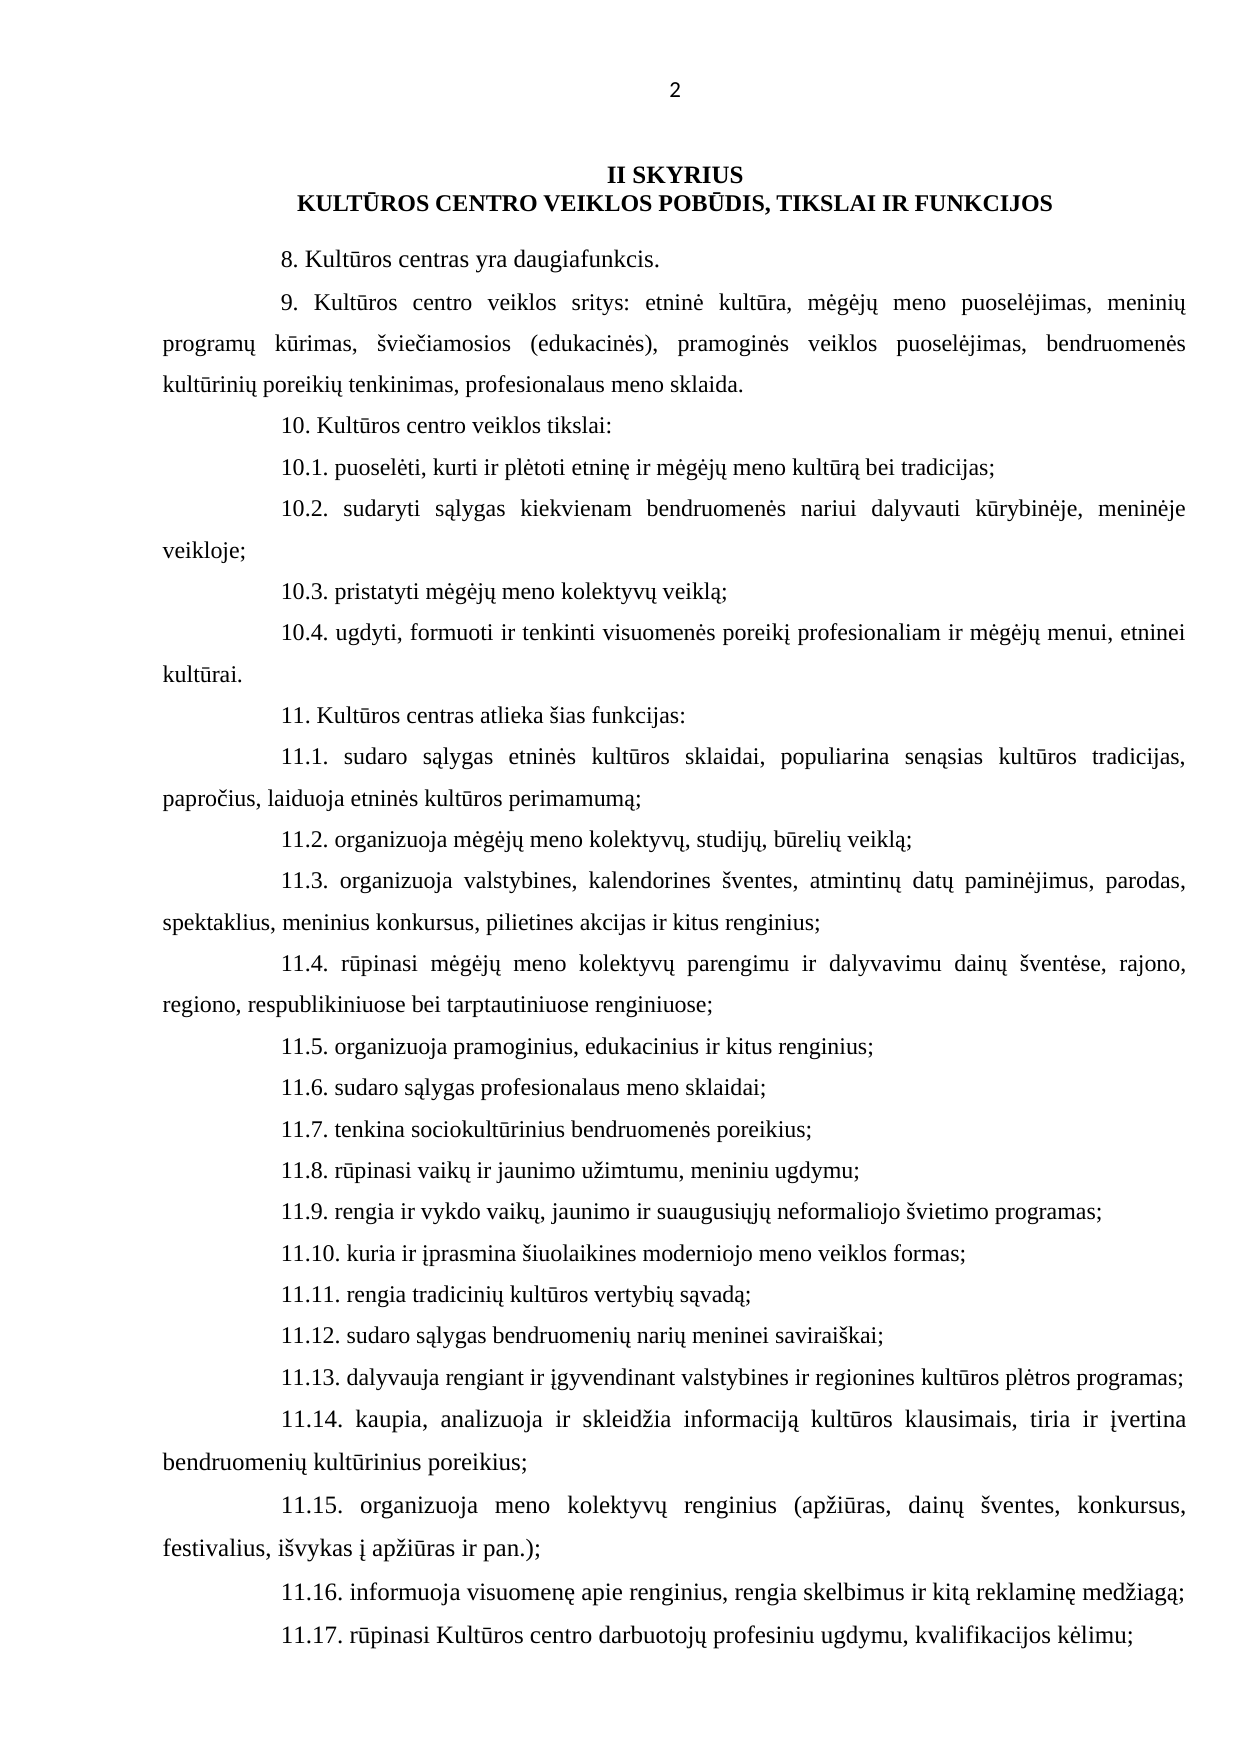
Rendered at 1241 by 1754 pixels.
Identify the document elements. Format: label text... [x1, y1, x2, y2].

text 8. Kultūros centras yra daugiafunkcis. [162, 244, 1187, 273]
text 11. Kultūros centras atlieka šias funkcijas: [162, 701, 1187, 729]
text 10.4. ugdyti, formuoti ir tenkinti visuomenės poreikį profesionaliam ir mėgėjų menui, etninei kultūrai. [162, 618, 1187, 687]
text 11.14. kaupia, analizuoja ir skleidžia informaciją kultūros klausimais, tiria ir įvertina bendruomenių kultūrinius poreikius; [162, 1404, 1187, 1476]
text 11.5. organizuoja pramoginius, edukacinius ir kitus renginius; [162, 1032, 1187, 1059]
text 10.2. sudaryti sąlygas kiekvienam bendruomenės nariui dalyvauti kūrybinėje, meninėje veikloje; [162, 494, 1187, 563]
text 11.8. rūpinasi vaikų ir jaunimo užimtumu, meniniu ugdymu; [162, 1156, 1187, 1183]
text 11.9. rengia ir vykdo vaikų, jaunimo ir suaugusiųjų neformaliojo švietimo programas; [162, 1197, 1187, 1225]
text 10.3. pristatyti mėgėjų meno kolektyvų veiklą; [162, 577, 1187, 604]
text 11.11. rengia tradicinių kultūros vertybių sąvadą; [162, 1280, 1187, 1308]
text 11.17. rūpinasi Kultūros centro darbuotojų profesiniu ugdymu, kvalifikacijos kėlimu; [162, 1620, 1187, 1648]
text 11.6. sudaro sąlygas profesionalaus meno sklaidai; [162, 1073, 1187, 1101]
text 11.4. rūpinasi mėgėjų meno kolektyvų parengimu ir dalyvavimu dainų šventėse, rajono, regiono, respublikiniuose bei tarptautiniuose renginiuose; [162, 949, 1187, 1018]
text 11.16. informuoja visuomenę apie renginius, rengia skelbimus ir kitą reklaminę medžiagą; [162, 1577, 1187, 1605]
text 11.1. sudaro sąlygas etninės kultūros sklaidai, populiarina senąsias kultūros tradicijas, papročius, laiduoja etninės kultūros perimamumą; [162, 742, 1187, 811]
text 10. Kultūros centro veiklos tikslai: [162, 412, 1187, 439]
text 11.15. organizuoja meno kolektyvų renginius (apžiūras, dainų šventes, konkursus, festivalius, išvykas į apžiūras ir pan.); [162, 1490, 1187, 1562]
text 10.1. puoselėti, kurti ir plėtoti etninę ir mėgėjų meno kultūrą bei tradicijas; [162, 453, 1187, 481]
text 11.13. dalyvauja rengiant ir įgyvendinant valstybines ir regionines kultūros plėtros programas; [162, 1363, 1187, 1390]
text 11.12. sudaro sąlygas bendruomenių narių meninei saviraiškai; [162, 1321, 1187, 1349]
text 11.7. tenkina sociokultūrinius bendruomenės poreikius; [162, 1114, 1187, 1142]
text 9. Kultūros centro veiklos sritys: etninė kultūra, mėgėjų meno puoselėjimas, meninių programų kūrimas, šviečiamosios (edukacinės), pramoginės veiklos puoselėjimas, bendruomenės kultūrinių poreikių tenkinimas, profesionalaus meno sklaida. [162, 287, 1187, 398]
text 11.2. organizuoja mėgėjų meno kolektyvų, studijų, būrelių veiklą; [162, 825, 1187, 853]
text 11.10. kuria ir įprasmina šiuolaikines moderniojo meno veiklos formas; [162, 1239, 1187, 1266]
text II SKYRIUS [162, 160, 1187, 189]
text 11.3. organizuoja valstybines, kalendorines šventes, atmintinų datų paminėjimus, parodas, spektaklius, meninius konkursus, pilietines akcijas ir kitus renginius; [162, 866, 1187, 935]
text KULTŪROS CENTRO VEIKLOS POBŪDIS, TIKSLAI IR FUNKCIJOS [162, 189, 1187, 217]
